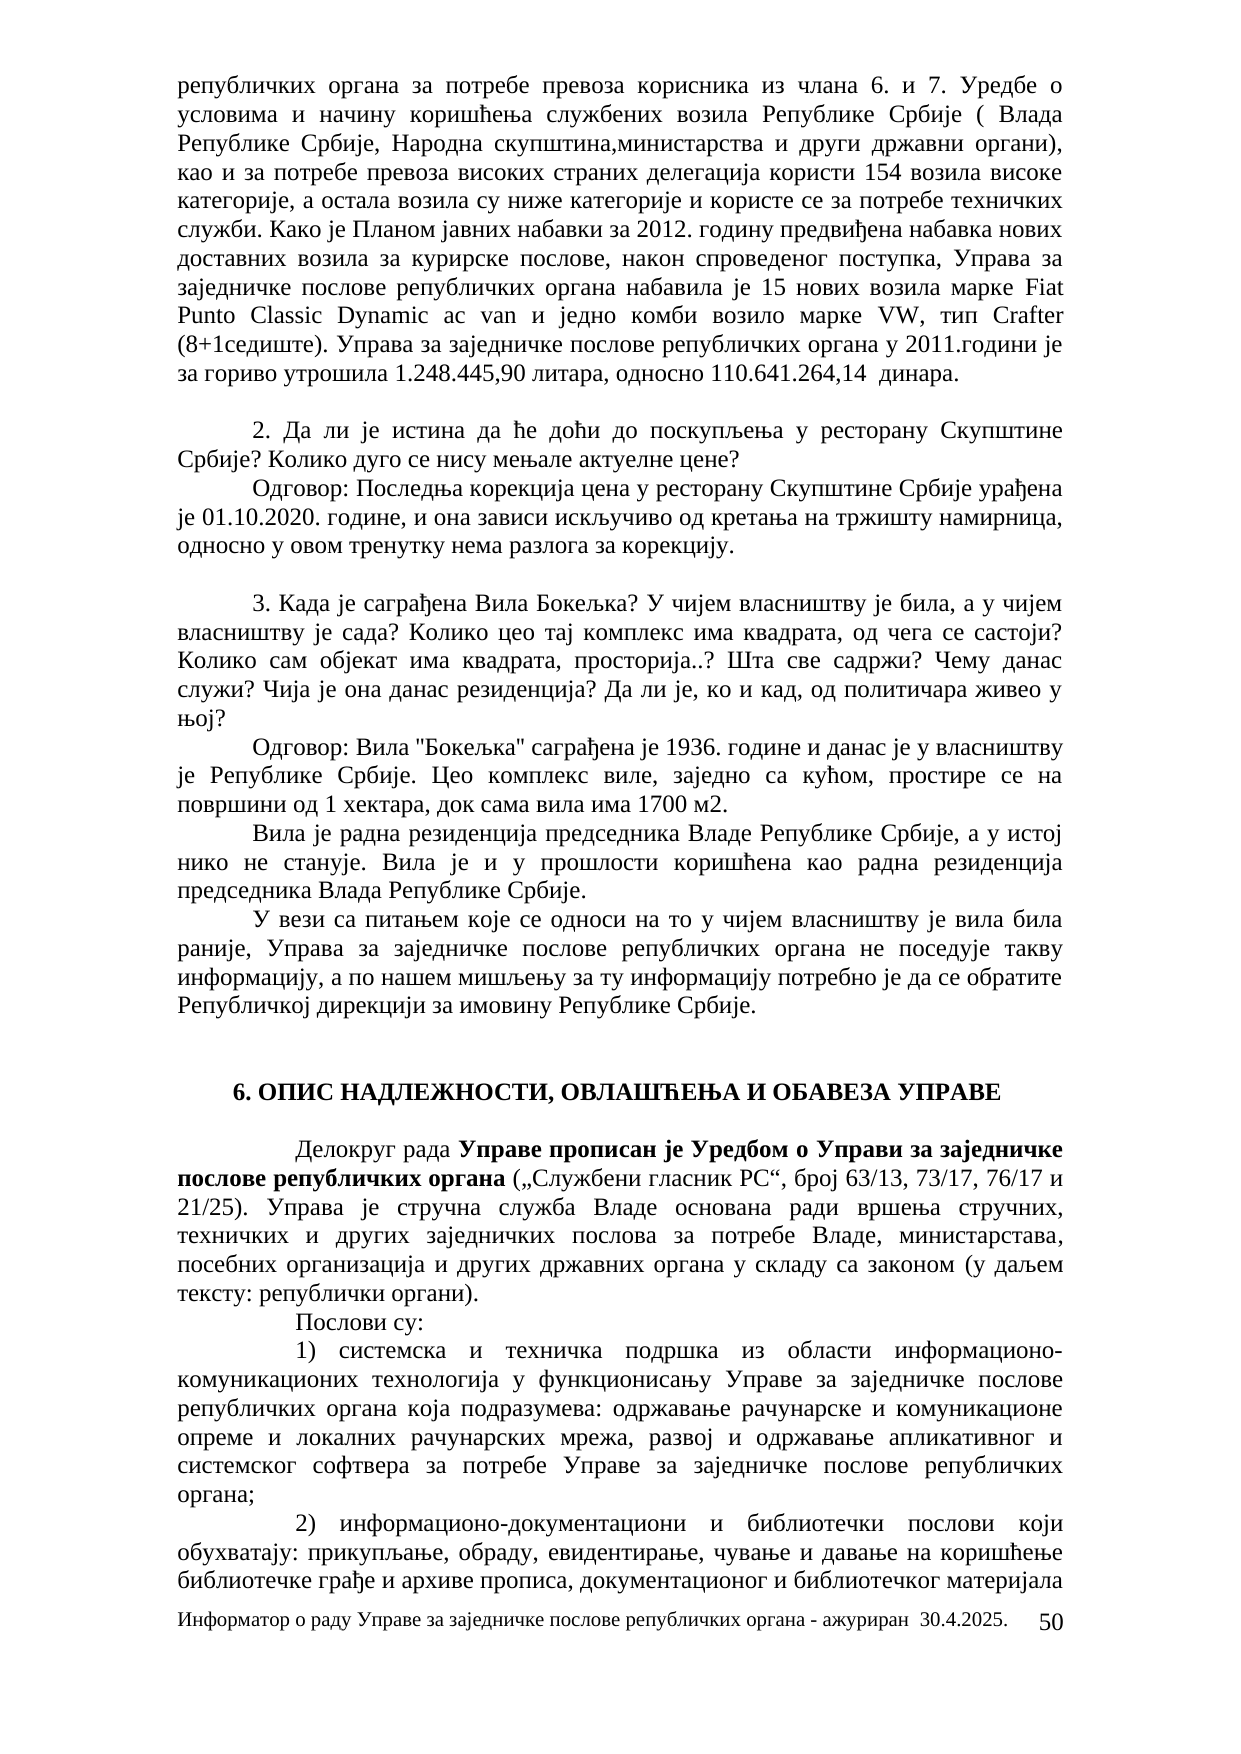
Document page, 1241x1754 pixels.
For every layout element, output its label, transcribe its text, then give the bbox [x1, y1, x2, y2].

subtitle 6. ОПИС НАДЛЕЖНОСТИ, ОВЛАШЋЕЊА И ОБАВЕЗА УПРАВЕ [177, 1077, 1063, 1106]
text 2. Да ли је истина да ће доћи до поскупљења у ресторану Скупштине Србије? Колико дуго се нису мењале актуелне цене? [177, 416, 1063, 473]
text 2) информационо-документациони и библиотечки послови који обухватају: прикупљање, обраду, евидентирање, чување и давање на коришћење библиотечке грађе и архиве прописа, документационог и библиотечког материјала [177, 1508, 1063, 1594]
text Одговор: Вила ''Бокељка'' саграђена је 1936. године и данас је у власништву је Републике Србије. Цео комплекс виле, заједно са кућом, простире се на површини од 1 хектара, док сама вила има 1700 м2. [177, 732, 1063, 818]
text Делокруг рада Управе прописан је Уредбом о Управи за заједничке послове републичких органа („Службени гласник РС“, број 63/13, 73/17, 76/17 и 21/25). Управа је стручна служба Владе основана ради вршења стручних, техничких и других заједничких послова за потребе Владе, министарстава, посебних организација и других државних органа у складу са законом (у даљем тексту: републички органи). [177, 1134, 1063, 1307]
text републичких органа за потребе превоза корисника из члана 6. и 7. Уредбе о условима и начину коришћења службених возила Републике Србије ( Влада Републике Србије, Народна скупштина,министарства и други државни органи), као и за потребе превоза високих страних делегација користи 154 возила високе категорије, а остала возила су ниже категорије и користе се за потребе техничких служби. Како је Планом јавних набавки за 2012. годину предвиђена набавка нових доставних возила за курирске послове, након спроведеног поступка, Управа за заједничке послове републичких органа набавила је 15 нових возила марке Fiat Punto Classic Dynamic ac van и једно комби возило марке VW, тип Crafter (8+1седиште). Управа за заједничке послове републичких органа у 2011.години је за гориво утрошила 1.248.445,90 литара, односно 110.641.264,14 динара. [177, 71, 1063, 387]
text Вила је радна резиденција председника Владе Републике Србије, а у истој нико не станује. Вила је и у прошлости коришћена као радна резиденција председника Влада Републике Србије. [177, 818, 1063, 904]
text Одговор: Последња корекција цена у ресторану Скупштине Србије урађена је 01.10.2020. године, и она зависи искључиво од кретања на тржишту намирница, односно у овом тренутку нема разлога за корекцију. [177, 473, 1063, 559]
text 1) системска и техничка подршка из области информационо-комуникационих технологија у функционисању Управе за заједничке послове републичких органа која подразумева: одржавање рачунарске и комуникационе опреме и локалних рачунарских мрежа, развој и одржавање апликативног и системског софтвера за потребе Управе за заједничке послове републичких органа; [177, 1336, 1063, 1508]
text 3. Када је саграђена Вила Бокељка? У чијем власништву је била, а у чијем власништву је сада? Колико цео тај комплекс има квадрата, од чега се састоји? Колико сам објекат има квадрата, просторија..? Шта све садржи? Чему данас служи? Чија је она данас резиденција? Да ли је, ко и кад, од политичара живео у њој? [177, 588, 1063, 732]
text Послови су: [177, 1307, 1063, 1336]
text У вези са питањем које се односи на то у чијем власништву је вила била раније, Управа за заједничке послове републичких органа не поседује такву информацију, а по нашем мишљењу за ту информацију потребно је да се обратите Републичкој дирекцији за имовину Републике Србије. [177, 904, 1063, 1019]
